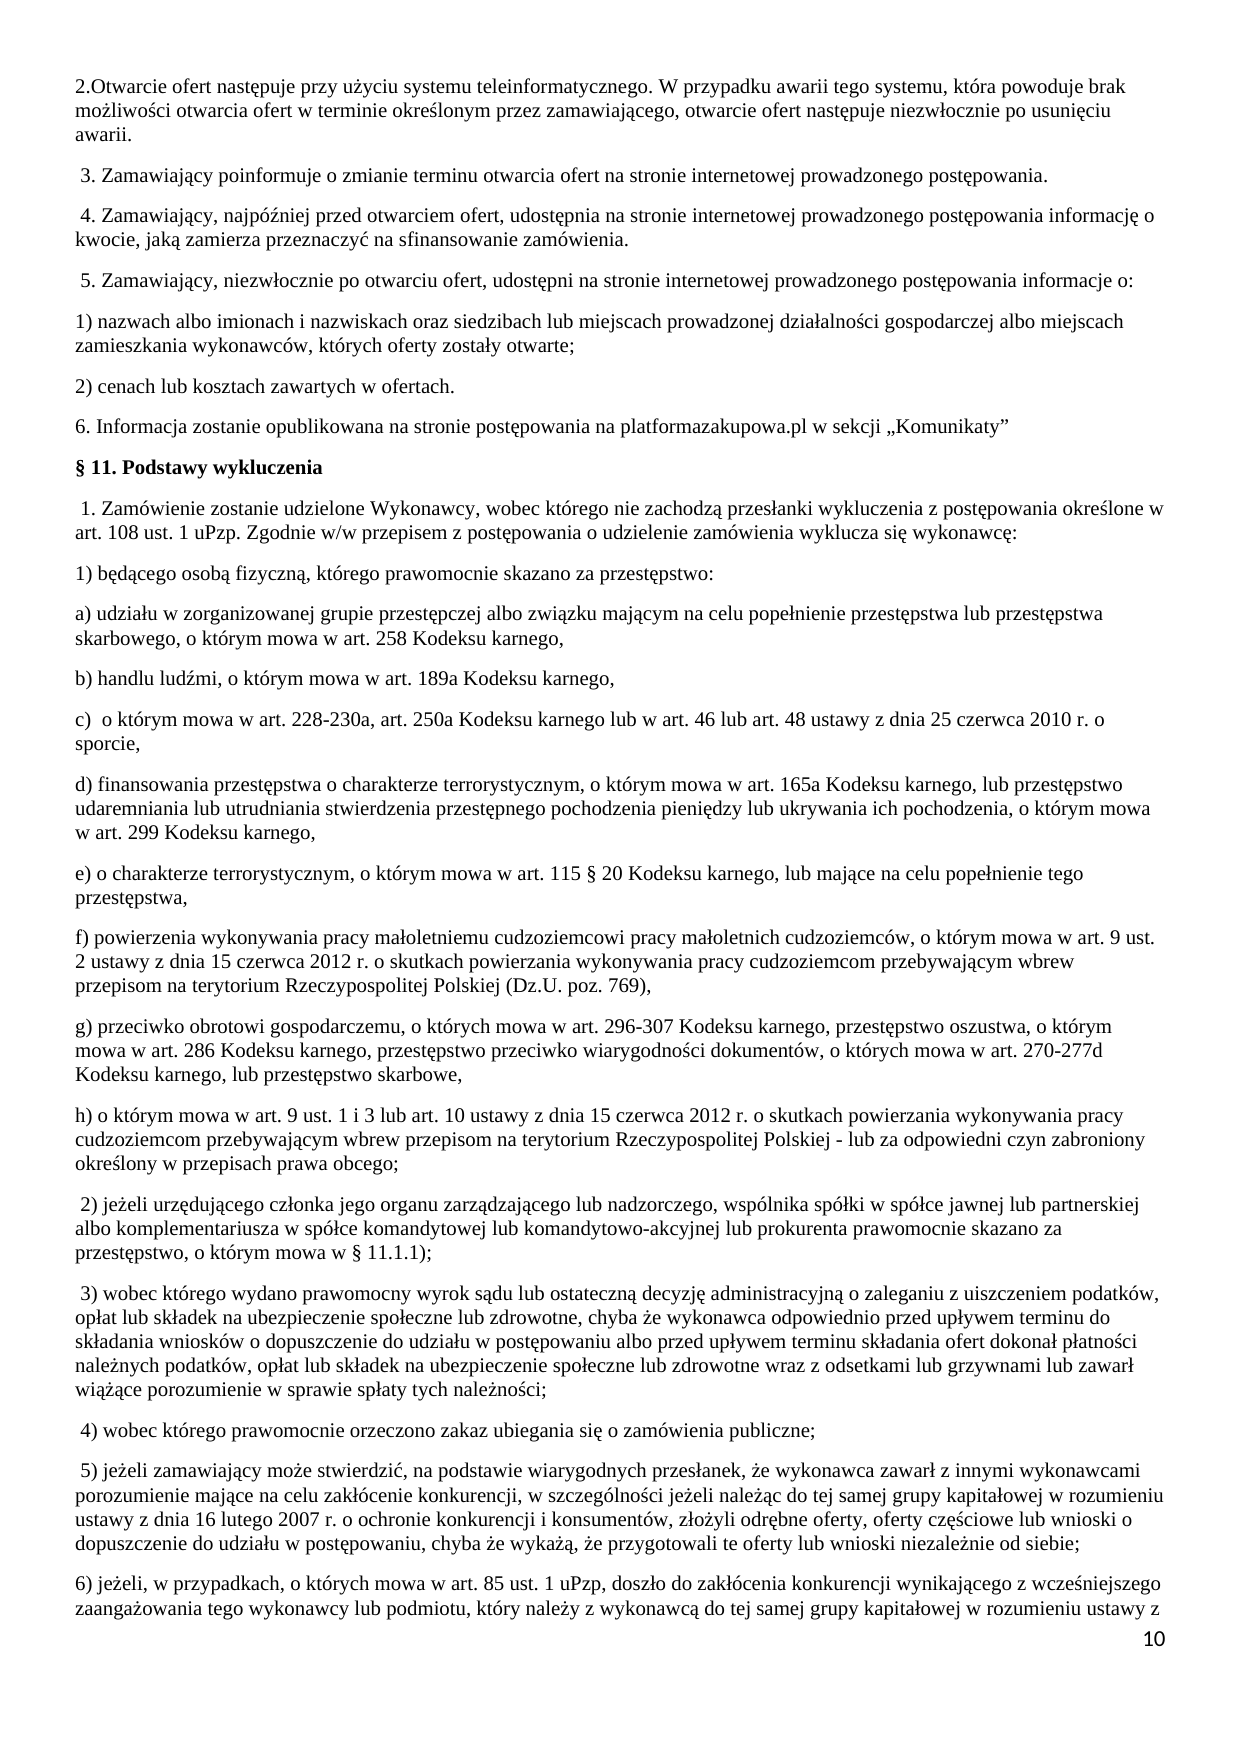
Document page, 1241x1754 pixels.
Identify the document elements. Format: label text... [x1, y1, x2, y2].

text § 11. Podstawy wykluczenia [75, 455, 1165, 479]
text 2) cenach lub kosztach zawartych w ofertach. [75, 374, 1165, 398]
text 2.Otwarcie ofert następuje przy użyciu systemu teleinformatycznego. W przypadku awarii tego systemu, która powoduje brak możliwości otwarcia ofert w terminie określonym przez zamawiającego, otwarcie ofert następuje niezwłocznie po usunięciu awarii. [75, 74, 1165, 146]
text 6) jeżeli, w przypadkach, o których mowa w art. 85 ust. 1 uPzp, doszło do zakłócenia konkurencji wynikającego z wcześniejszego zaangażowania tego wykonawcy lub podmiotu, który należy z wykonawcą do tej samej grupy kapitałowej w rozumieniu ustawy z [75, 1571, 1165, 1619]
text g) przeciwko obrotowi gospodarczemu, o których mowa w art. 296-307 Kodeksu karnego, przestępstwo oszustwa, o którym mowa w art. 286 Kodeksu karnego, przestępstwo przeciwko wiarygodności dokumentów, o których mowa w art. 270-277d Kodeksu karnego, lub przestępstwo skarbowe, [75, 1014, 1165, 1086]
text 3) wobec którego wydano prawomocny wyrok sądu lub ostateczną decyzję administracyjną o zaleganiu z uiszczeniem podatków, opłat lub składek na ubezpieczenie społeczne lub zdrowotne, chyba że wykonawca odpowiednio przed upływem terminu do składania wniosków o dopuszczenie do udziału w postępowaniu albo przed upływem terminu składania ofert dokonał płatności należnych podatków, opłat lub składek na ubezpieczenie społeczne lub zdrowotne wraz z odsetkami lub grzywnami lub zawarł wiążące porozumienie w sprawie spłaty tych należności; [75, 1281, 1165, 1401]
text 1) nazwach albo imionach i nazwiskach oraz siedzibach lub miejscach prowadzonej działalności gospodarczej albo miejscach zamieszkania wykonawców, których oferty zostały otwarte; [75, 309, 1165, 357]
text 5. Zamawiający, niezwłocznie po otwarciu ofert, udostępni na stronie internetowej prowadzonego postępowania informacje o: [75, 268, 1165, 292]
text 3. Zamawiający poinformuje o zmianie terminu otwarcia ofert na stronie internetowej prowadzonego postępowania. [75, 163, 1165, 187]
text f) powierzenia wykonywania pracy małoletniemu cudzoziemcowi pracy małoletnich cudzoziemców, o którym mowa w art. 9 ust. 2 ustawy z dnia 15 czerwca 2012 r. o skutkach powierzania wykonywania pracy cudzoziemcom przebywającym wbrew przepisom na terytorium Rzeczypospolitej Polskiej (Dz.U. poz. 769), [75, 925, 1165, 997]
text c) o którym mowa w art. 228-230a, art. 250a Kodeksu karnego lub w art. 46 lub art. 48 ustawy z dnia 25 czerwca 2010 r. o sporcie, [75, 707, 1165, 755]
text b) handlu ludźmi, o którym mowa w art. 189a Kodeksu karnego, [75, 666, 1165, 690]
text 1) będącego osobą fizyczną, którego prawomocnie skazano za przestępstwo: [75, 561, 1165, 585]
text 1. Zamówienie zostanie udzielone Wykonawcy, wobec którego nie zachodzą przesłanki wykluczenia z postępowania określone w art. 108 ust. 1 uPzp. Zgodnie w/w przepisem z postępowania o udzielenie zamówienia wyklucza się wykonawcę: [75, 496, 1165, 544]
text 4. Zamawiający, najpóźniej przed otwarciem ofert, udostępnia na stronie internetowej prowadzonego postępowania informację o kwocie, jaką zamierza przeznaczyć na sfinansowanie zamówienia. [75, 203, 1165, 251]
text 6. Informacja zostanie opublikowana na stronie postępowania na platformazakupowa.pl w sekcji „Komunikaty” [75, 414, 1165, 438]
text 5) jeżeli zamawiający może stwierdzić, na podstawie wiarygodnych przesłanek, że wykonawca zawarł z innymi wykonawcami porozumienie mające na celu zakłócenie konkurencji, w szczególności jeżeli należąc do tej samej grupy kapitałowej w rozumieniu ustawy z dnia 16 lutego 2007 r. o ochronie konkurencji i konsumentów, złożyli odrębne oferty, oferty częściowe lub wnioski o dopuszczenie do udziału w postępowaniu, chyba że wykażą, że przygotowali te oferty lub wnioski niezależnie od siebie; [75, 1458, 1165, 1555]
text e) o charakterze terrorystycznym, o którym mowa w art. 115 § 20 Kodeksu karnego, lub mające na celu popełnienie tego przestępstwa, [75, 861, 1165, 909]
text 4) wobec którego prawomocnie orzeczono zakaz ubiegania się o zamówienia publiczne; [75, 1418, 1165, 1442]
text d) finansowania przestępstwa o charakterze terrorystycznym, o którym mowa w art. 165a Kodeksu karnego, lub przestępstwo udaremniania lub utrudniania stwierdzenia przestępnego pochodzenia pieniędzy lub ukrywania ich pochodzenia, o którym mowa w art. 299 Kodeksu karnego, [75, 772, 1165, 844]
text a) udziału w zorganizowanej grupie przestępczej albo związku mającym na celu popełnienie przestępstwa lub przestępstwa skarbowego, o którym mowa w art. 258 Kodeksu karnego, [75, 601, 1165, 649]
text 2) jeżeli urzędującego członka jego organu zarządzającego lub nadzorczego, wspólnika spółki w spółce jawnej lub partnerskiej albo komplementariusza w spółce komandytowej lub komandytowo-akcyjnej lub prokurenta prawomocnie skazano za przestępstwo, o którym mowa w § 11.1.1); [75, 1192, 1165, 1264]
text h) o którym mowa w art. 9 ust. 1 i 3 lub art. 10 ustawy z dnia 15 czerwca 2012 r. o skutkach powierzania wykonywania pracy cudzoziemcom przebywającym wbrew przepisom na terytorium Rzeczypospolitej Polskiej - lub za odpowiedni czyn zabroniony określony w przepisach prawa obcego; [75, 1103, 1165, 1175]
